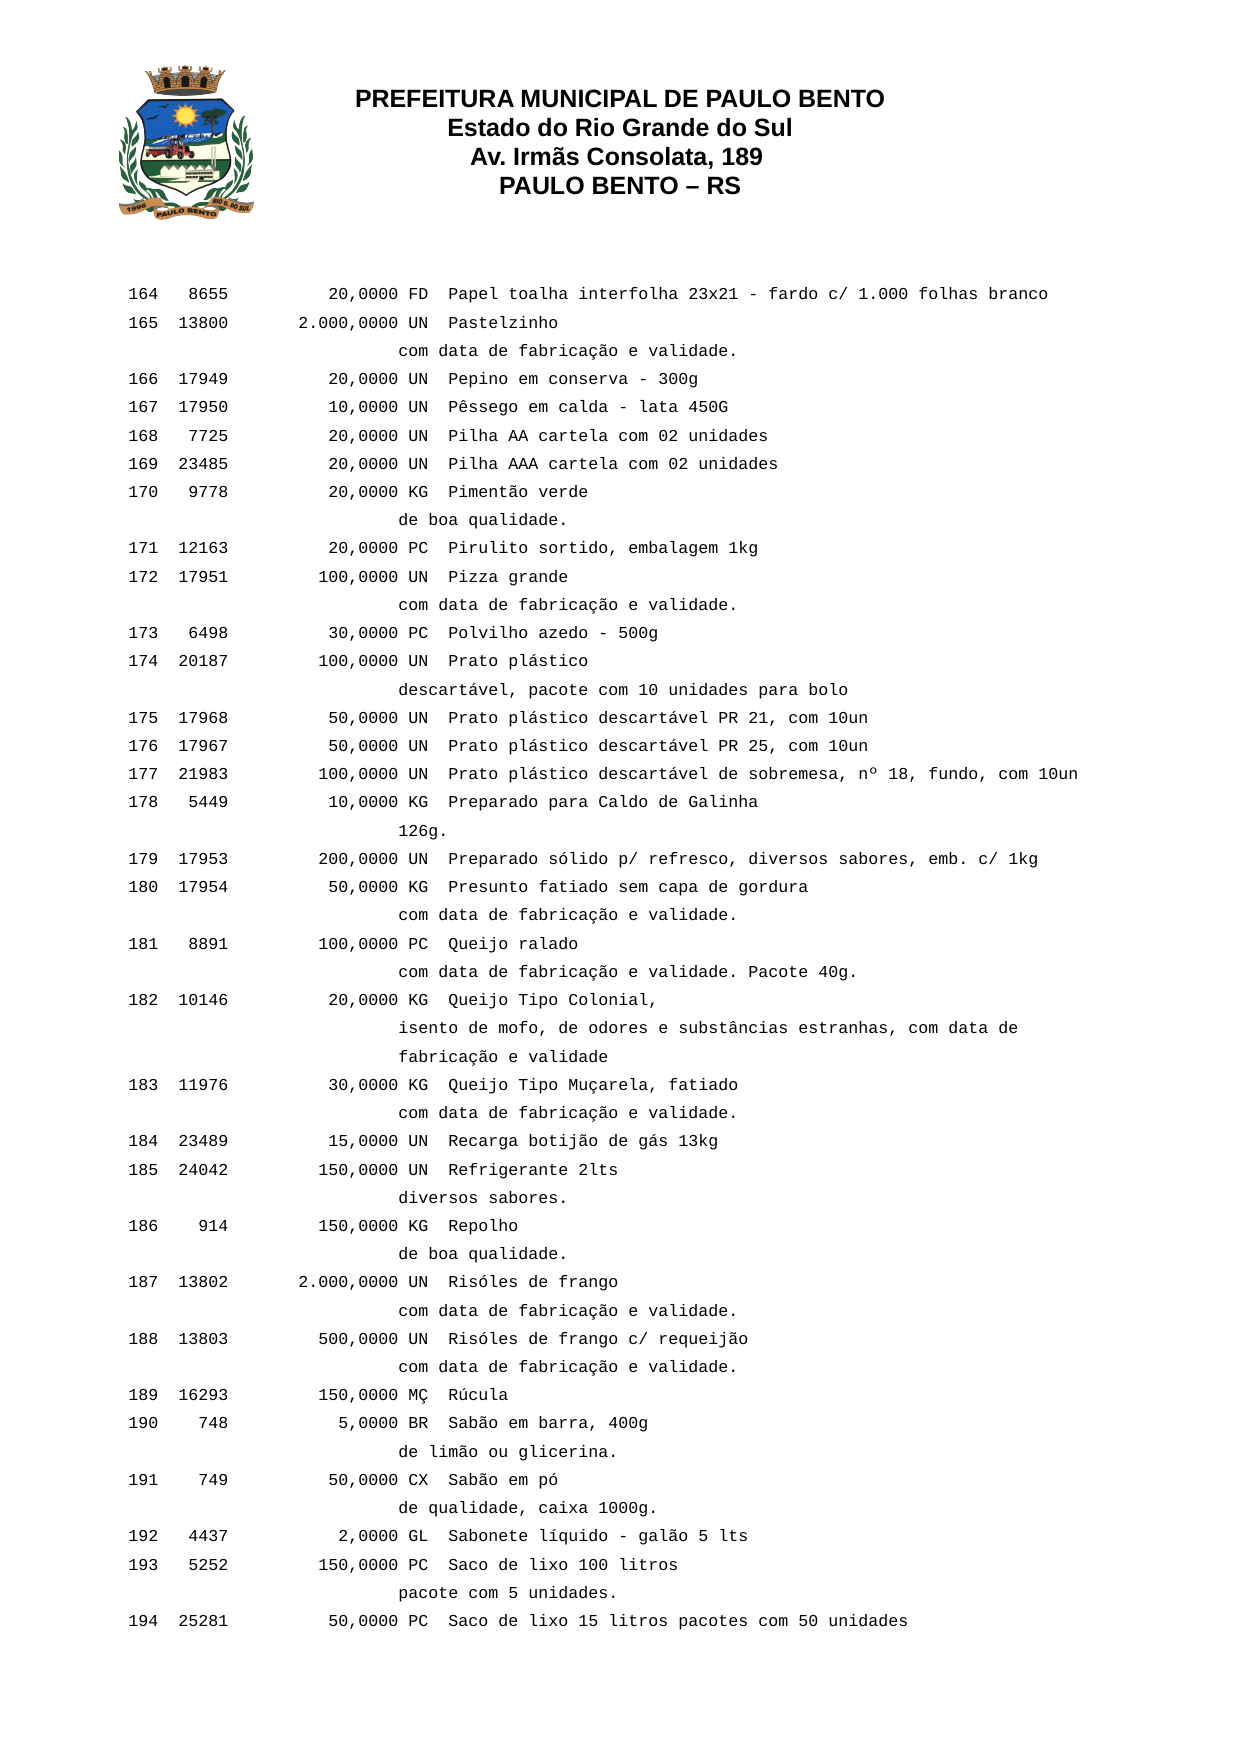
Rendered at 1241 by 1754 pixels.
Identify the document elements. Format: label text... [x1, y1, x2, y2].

text 164 8655 20,0000 FD Papel toalha interfolha 23x21 - fardo c/ 1.000 folhas branco 165 13800 2.000,0000 UN Pastelzinho com data de fabricação e validade. 166 17949 20,0000 UN Pepino em conserva - 300g 167 17950 10,0000 UN Pêssego em calda - lata 450G 168 7725 20,0000 UN Pilha AA cartela com 02 unidades 169 23485 20,0000 UN Pilha AAA cartela com 02 unidades 170 9778 20,0000 KG Pimentão verde de boa qualidade. 171 12163 20,0000 PC Pirulito sortido, embalagem 1kg 172 17951 100,0000 UN Pizza grande com data de fabricação e validade. 173 6498 30,0000 PC Polvilho azedo - 500g 174 20187 100,0000 UN Prato plástico descartável, pacote com 10 unidades para bolo 175 17968 50,0000 UN Prato plástico descartável PR 21, com 10un 176 17967 50,0000 UN Prato plástico descartável PR 25, com 10un 177 21983 100,0000 UN Prato plástico descartável de sobremesa, nº 18, fundo, com 10un 178 5449 10,0000 KG Preparado para Caldo de Galinha 126g. 179 17953 200,0000 UN Preparado sólido p/ refresco, diversos sabores, emb. c/ 1kg 180 17954 50,0000 KG Presunto fatiado sem capa de gordura com data de fabricação e validade. 181 8891 100,0000 PC Queijo ralado com data de fabricação e validade. Pacote 40g. 182 10146 20,0000 KG Queijo Tipo Colonial, isento de mofo, de odores e substâncias estranhas, com data de fabricação e validade 183 11976 30,0000 KG Queijo Tipo Muçarela, fatiado com data de fabricação e validade. 184 23489 15,0000 UN Recarga botijão de gás 13kg 185 24042 150,0000 UN Refrigerante 2lts diversos sabores. 186 914 150,0000 KG Repolho de boa qualidade. 187 13802 2.000,0000 UN Risóles de frango com data de fabricação e validade. 188 13803 500,0000 UN Risóles de frango c/ requeijão com data de fabricação e validade. 189 16293 150,0000 MÇ Rúcula 190 748 5,0000 BR Sabão em barra, 400g de limão ou glicerina. 191 749 50,0000 CX Sabão em pó de qualidade, caixa 1000g. 192 4437 2,0000 GL Sabonete líquido - galão 5 lts 193 5252 150,0000 PC Saco de lixo 100 litros pacote com 5 unidades. 194 25281 50,0000 PC Saco de lixo 15 litros pacotes com 50 unidades [118, 286, 1122, 1632]
picture [118, 65, 254, 220]
